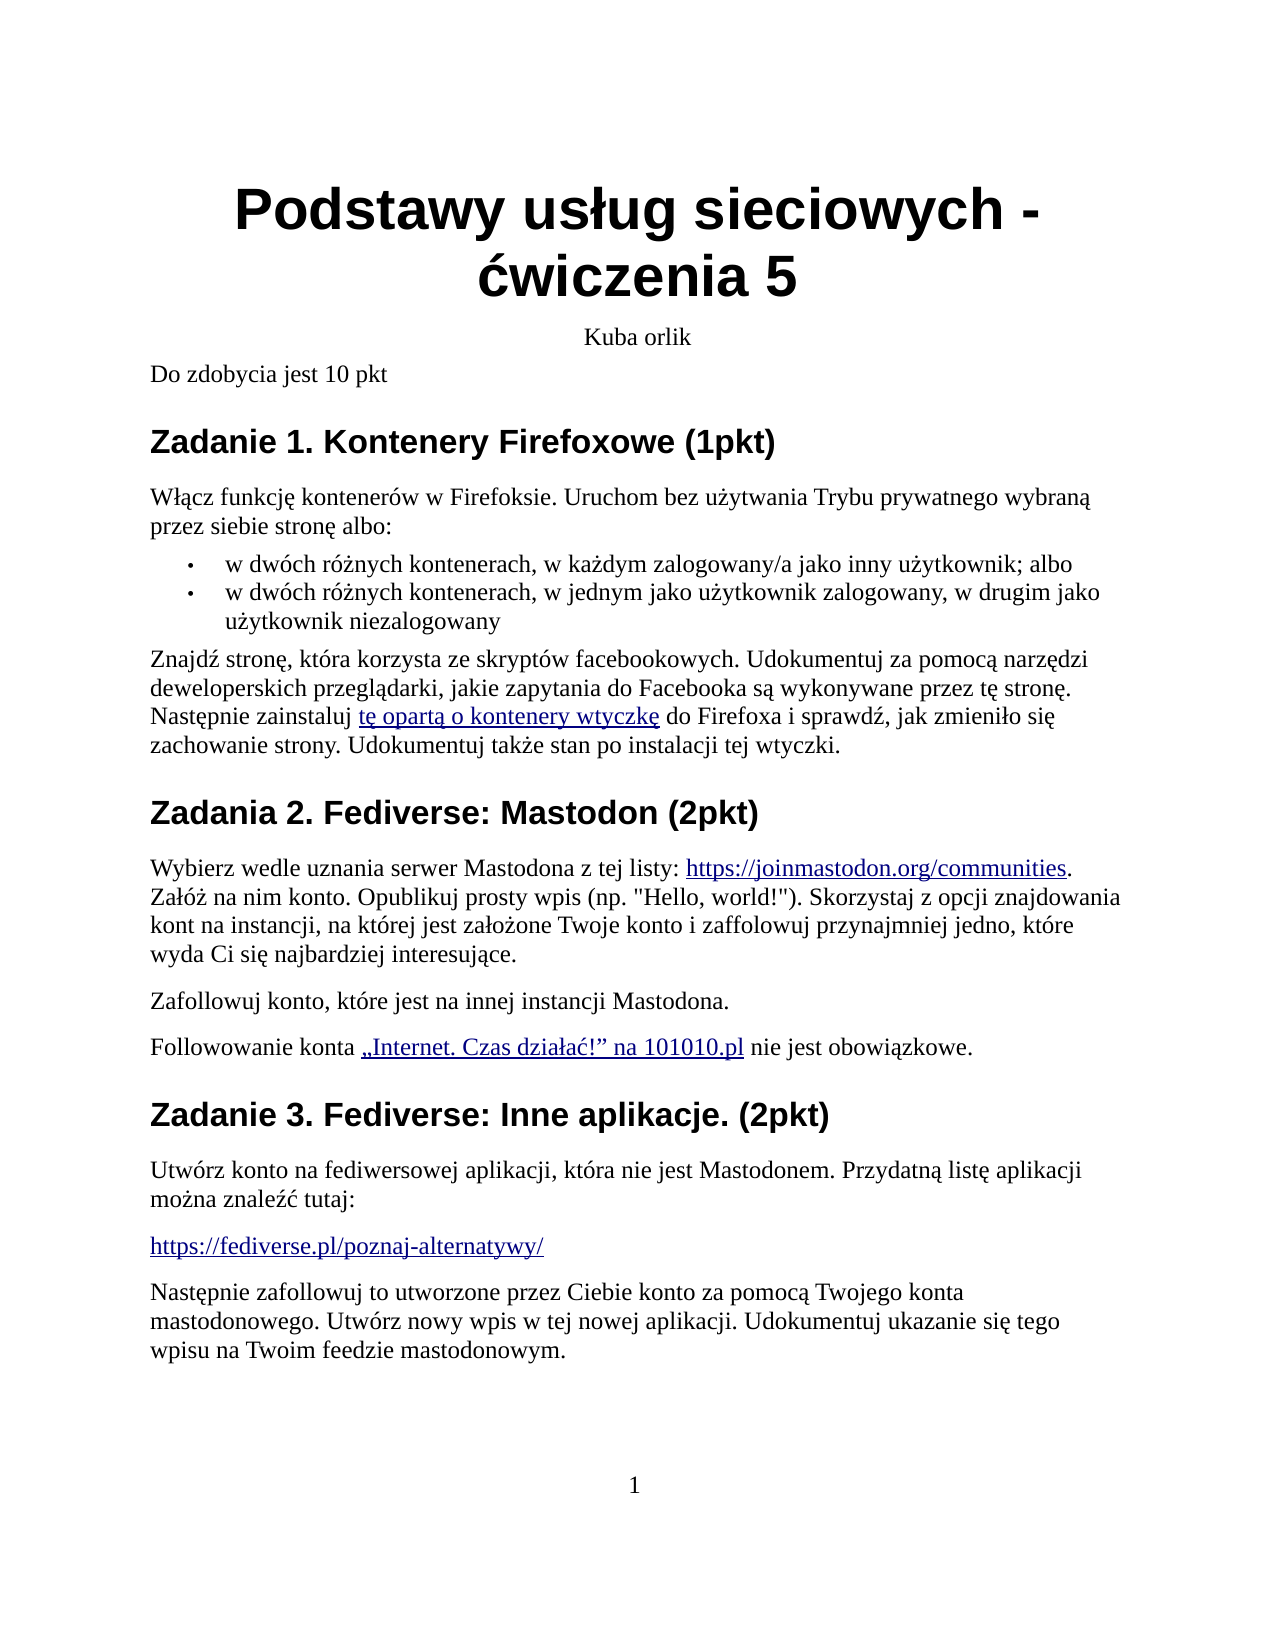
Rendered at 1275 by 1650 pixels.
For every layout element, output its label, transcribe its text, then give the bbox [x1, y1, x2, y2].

text Followowanie konta „Internet. Czas działać!” na 101010.pl nie jest obowiązkowe. [150, 1032, 1125, 1061]
subtitle Zadanie 1. Kontenery Firefoxowe (1pkt) [150, 422, 1125, 461]
text Wybierz wedle uznania serwer Mastodona z tej listy: https://joinmastodon.org/communities. Załóż na nim konto. Opublikuj prosty wpis (np. "Hello, world!"). Skorzystaj z opcji znajdowania kont na instancji, na której jest założone Twoje konto i zaffolowuj przynajmniej jedno, które wyda Ci się najbardziej interesujące. [150, 853, 1125, 968]
text Kuba orlik [150, 322, 1125, 350]
title Podstawy usług sieciowych - ćwiczenia 5 [150, 175, 1125, 309]
text Utwórz konto na fediwersowej aplikacji, która nie jest Mastodonem. Przydatną listę aplikacji można znaleźć tutaj: [150, 1155, 1125, 1213]
text Znajdź stronę, która korzysta ze skryptów facebookowych. Udokumentuj za pomocą narzędzi deweloperskich przeglądarki, jakie zapytania do Facebooka są wykonywane przez tę stronę. Następnie zainstaluj tę opartą o kontenery wtyczkę do Firefoxa i sprawdź, jak zmieniło się zachowanie strony. Udokumentuj także stan po instalacji tej wtyczki. [150, 644, 1125, 759]
list w dwóch różnych kontenerach, w jednym jako użytkownik zalogowany, w drugim jako użytkownik niezalogowany [187, 577, 1125, 635]
subtitle Zadania 2. Fediverse: Mastodon (2pkt) [150, 793, 1125, 831]
text Włącz funkcję kontenerów w Firefoksie. Uruchom bez użytwania Trybu prywatnego wybraną przez siebie stronę albo: [150, 482, 1125, 540]
subtitle Zadanie 3. Fediverse: Inne aplikacje. (2pkt) [150, 1095, 1125, 1134]
text Zafollowuj konto, które jest na innej instancji Mastodona. [150, 986, 1125, 1014]
text Do zdobycia jest 10 pkt [150, 359, 1125, 388]
text https://fediverse.pl/poznaj-alternatywy/ [150, 1231, 1125, 1259]
text Następnie zafollowuj to utworzone przez Ciebie konto za pomocą Twojego konta mastodonowego. Utwórz nowy wpis w tej nowej aplikacji. Udokumentuj ukazanie się tego wpisu na Twoim feedzie mastodonowym. [150, 1277, 1125, 1364]
list w dwóch różnych kontenerach, w każdym zalogowany/a jako inny użytkownik; albo [187, 549, 1125, 577]
